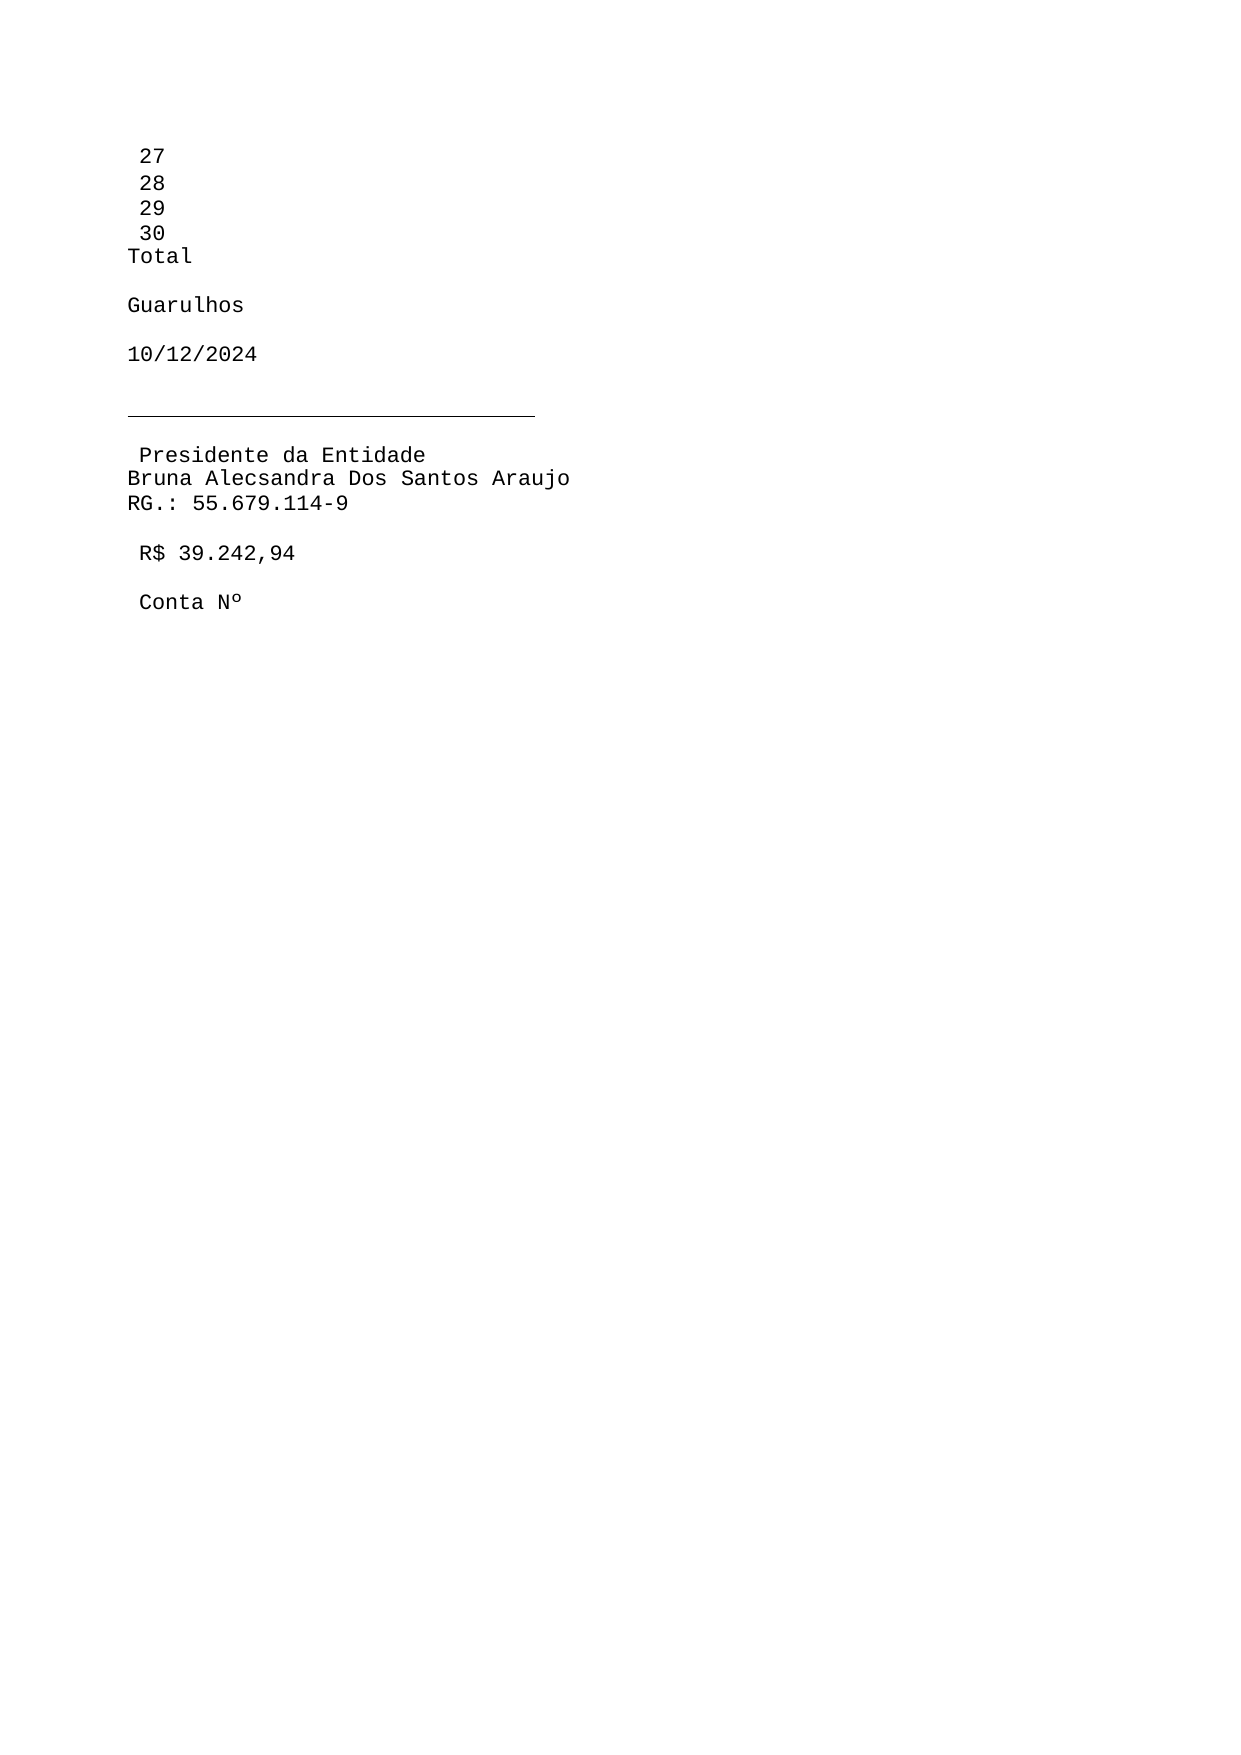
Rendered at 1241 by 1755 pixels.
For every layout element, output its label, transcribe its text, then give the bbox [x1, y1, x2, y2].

text Bruna Alecsandra Dos Santos Araujo RG.: 55.679.114-9 [127, 468, 632, 517]
text Total Guarulhos 10/12/2024 [127, 245, 294, 368]
text 28 [139, 171, 1066, 195]
text R$ 39.242,94 [139, 542, 1066, 567]
text 30 [139, 220, 1066, 245]
text 27 [139, 146, 1066, 170]
text Conta Nº [139, 592, 1066, 616]
text Presidente da Entidade [139, 444, 1066, 468]
text 29 [139, 195, 1066, 220]
